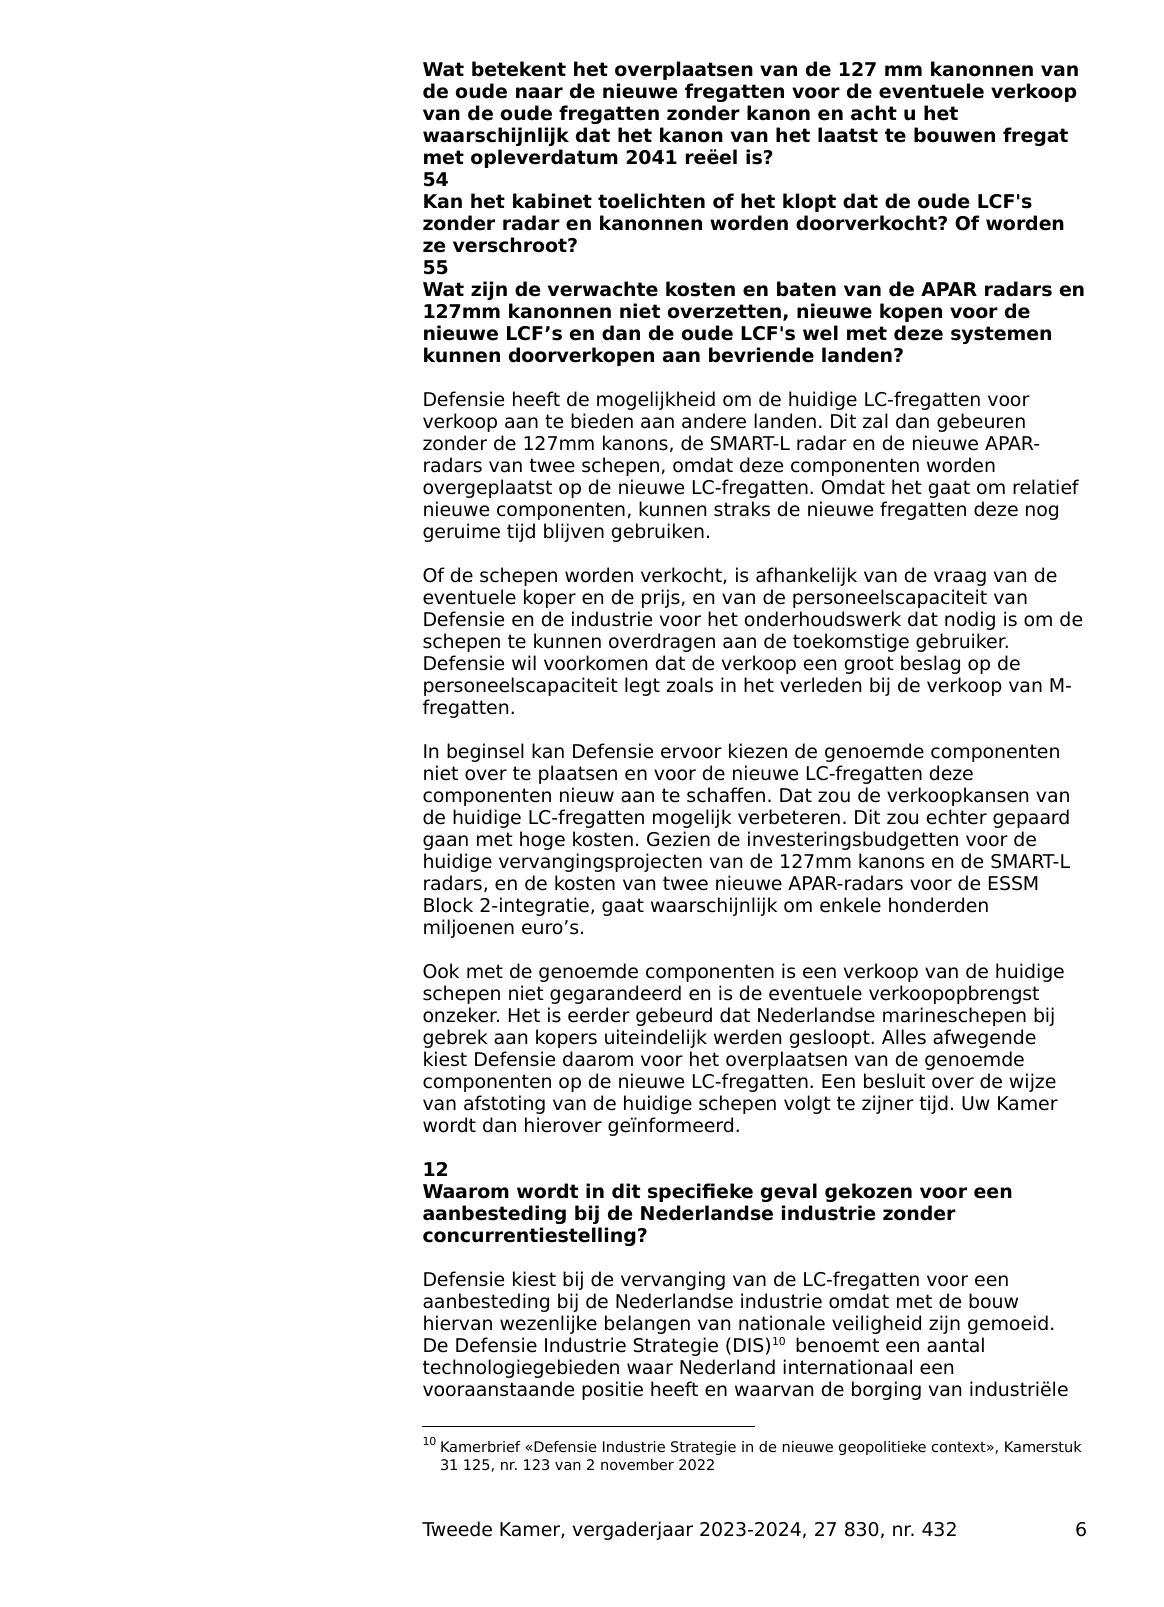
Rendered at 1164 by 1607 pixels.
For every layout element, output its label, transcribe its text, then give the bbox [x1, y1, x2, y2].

text Of de schepen worden verkocht, is afhankelijk van de vraag van de eventuele koper en de prijs, en van de personeelscapaciteit van Defensie en de industrie voor het onderhoudswerk dat nodig is om de schepen te kunnen overdragen aan de toekomstige gebruiker. Defensie wil voorkomen dat de verkoop een groot beslag op de personeelscapaciteit legt zoals in het verleden bij de verkoop van M-fregatten. [422, 565, 1087, 719]
text Kan het kabinet toelichten of het klopt dat de oude LCF's zonder radar en kanonnen worden doorverkocht? Of worden ze verschroot? [422, 191, 1087, 257]
text 12 [422, 1159, 1087, 1181]
text Defensie kiest bij de vervanging van de LC-fregatten voor een aanbesteding bij de Nederlandse industrie omdat met de bouw hiervan wezenlijke belangen van nationale veiligheid zijn gemoeid. De Defensie Industrie Strategie (DIS) benoemt een aantal technologiegebieden waar Nederland internationaal een vooraanstaande positie heeft en waarvan de borging van industriële [422, 1269, 1087, 1401]
text Kamerbrief «Defensie Industrie Strategie in de nieuwe geopolitieke context», Kamerstuk 31 125, nr. 123 van 2 november 2022 [422, 1435, 1087, 1474]
text In beginsel kan Defensie ervoor kiezen de genoemde componenten niet over te plaatsen en voor de nieuwe LC-fregatten deze componenten nieuw aan te schaffen. Dat zou de verkoopkansen van de huidige LC-fregatten mogelijk verbeteren. Dit zou echter gepaard gaan met hoge kosten. Gezien de investeringsbudgetten voor de huidige vervangingsprojecten van de 127mm kanons en de SMART-L radars, en de kosten van twee nieuwe APAR-radars voor de ESSM Block 2-integratie, gaat waarschijnlijk om enkele honderden miljoenen euro’s. [422, 741, 1087, 939]
text 55 [422, 257, 1087, 279]
text Wat betekent het overplaatsen van de 127 mm kanonnen van de oude naar de nieuwe fregatten voor de eventuele verkoop van de oude fregatten zonder kanon en acht u het waarschijnlijk dat het kanon van het laatst te bouwen fregat met opleverdatum 2041 reëel is? [422, 59, 1087, 169]
text Wat zijn de verwachte kosten en baten van de APAR radars en 127mm kanonnen niet overzetten, nieuwe kopen voor de nieuwe LCF’s en dan de oude LCF's wel met deze systemen kunnen doorverkopen aan bevriende landen? [422, 279, 1087, 367]
text Defensie heeft de mogelijkheid om de huidige LC-fregatten voor verkoop aan te bieden aan andere landen. Dit zal dan gebeuren zonder de 127mm kanons, de SMART-L radar en de nieuwe APAR-radars van twee schepen, omdat deze componenten worden overgeplaatst op de nieuwe LC-fregatten. Omdat het gaat om relatief nieuwe componenten, kunnen straks de nieuwe fregatten deze nog geruime tijd blijven gebruiken. [422, 389, 1087, 543]
text 54 [422, 169, 1087, 191]
text Waarom wordt in dit specifieke geval gekozen voor een aanbesteding bij de Nederlandse industrie zonder concurrentiestelling? [422, 1181, 1087, 1247]
text Ook met de genoemde componenten is een verkoop van de huidige schepen niet gegarandeerd en is de eventuele verkoopopbrengst onzeker. Het is eerder gebeurd dat Nederlandse marineschepen bij gebrek aan kopers uiteindelijk werden gesloopt. Alles afwegende kiest Defensie daarom voor het overplaatsen van de genoemde componenten op de nieuwe LC-fregatten. Een besluit over de wijze van afstoting van de huidige schepen volgt te zijner tijd. Uw Kamer wordt dan hierover geïnformeerd. [422, 961, 1087, 1137]
